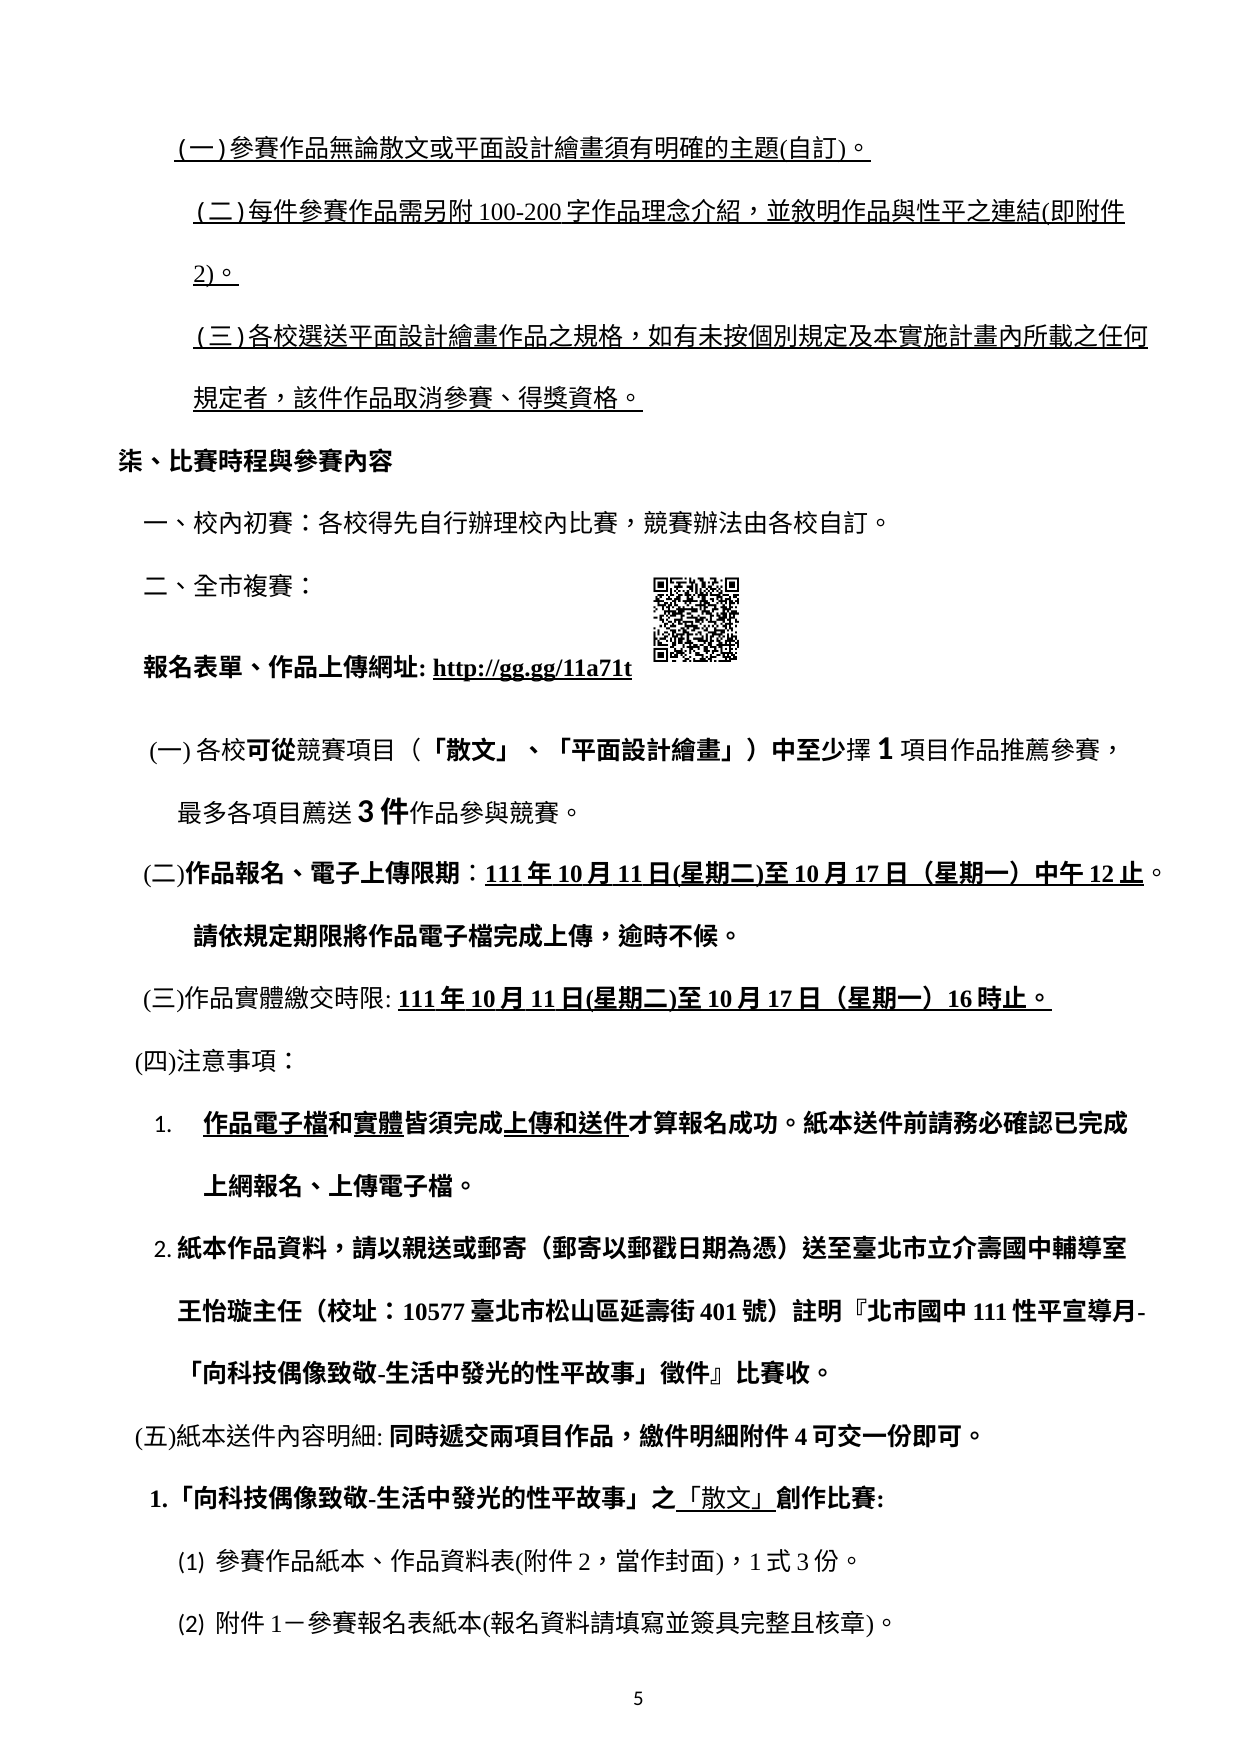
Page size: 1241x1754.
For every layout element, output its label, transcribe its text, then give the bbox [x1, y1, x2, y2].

text (一)參賽作品無論散文或平面設計繪畫須有明確的主題(自訂)。 [156, 105, 1150, 168]
text (二)作品報名、電子上傳限期：111年10月11日(星期二)至10月17日（星期一）中午12止。請依規定期限將作品電子檔完成上傳，逾時不候。 [143, 830, 1150, 955]
text (一) 各校可從競賽項目（「散文」、「平面設計繪畫」）中至少擇1項目作品推薦參賽，最多各項目薦送3件作品參與競賽。 [143, 705, 1150, 830]
text (四)注意事項： [128, 1018, 1150, 1080]
text 一、校內初賽：各校得先自行辦理校內比賽，競賽辦法由各校自訂。 [143, 480, 1150, 543]
text 報名表單、作品上傳網址: http://gg.gg/11a71t [143, 624, 1150, 687]
text 1.「向科技偶像致敬-生活中發光的性平故事」之「散文」創作比賽: [143, 1455, 1150, 1518]
list 附件1－參賽報名表紙本(報名資料請填寫並簽具完整且核章)。 [177, 1580, 1150, 1643]
text 二、全市複賽： [143, 543, 1150, 605]
list 參賽作品紙本、作品資料表(附件2，當作封面)，1式3份。 [177, 1518, 1150, 1580]
text 柒、比賽時程與參賽內容 [118, 418, 1150, 480]
text (三)各校選送平面設計繪畫作品之規格，如有未按個別規定及本實施計畫內所載之任何規定者，該件作品取消參賽、得獎資格。 [193, 293, 1150, 418]
text (五)紙本送件內容明細: 同時遞交兩項目作品，繳件明細附件4可交一份即可。 [128, 1393, 1150, 1455]
text (二)每件參賽作品需另附100-200字作品理念介紹，並敘明作品與性平之連結(即附件2)。 [193, 168, 1150, 293]
text (三)作品實體繳交時限: 111年10月11日(星期二)至10月17日（星期一）16時止。 [143, 955, 1150, 1018]
list 紙本作品資料，請以親送或郵寄（郵寄以郵戳日期為憑）送至臺北市立介壽國中輔導室王怡璇主任（校址：10577臺北市松山區延壽街401號）註明『北市國中111性平宣導月-「向科技偶像致敬-生活中發光的性平故事」徵件』比賽收。 [153, 1205, 1150, 1393]
list 作品電子檔和實體皆須完成上傳和送件才算報名成功。紙本送件前請務必確認已完成上網報名、上傳電子檔。 [153, 1080, 1150, 1205]
